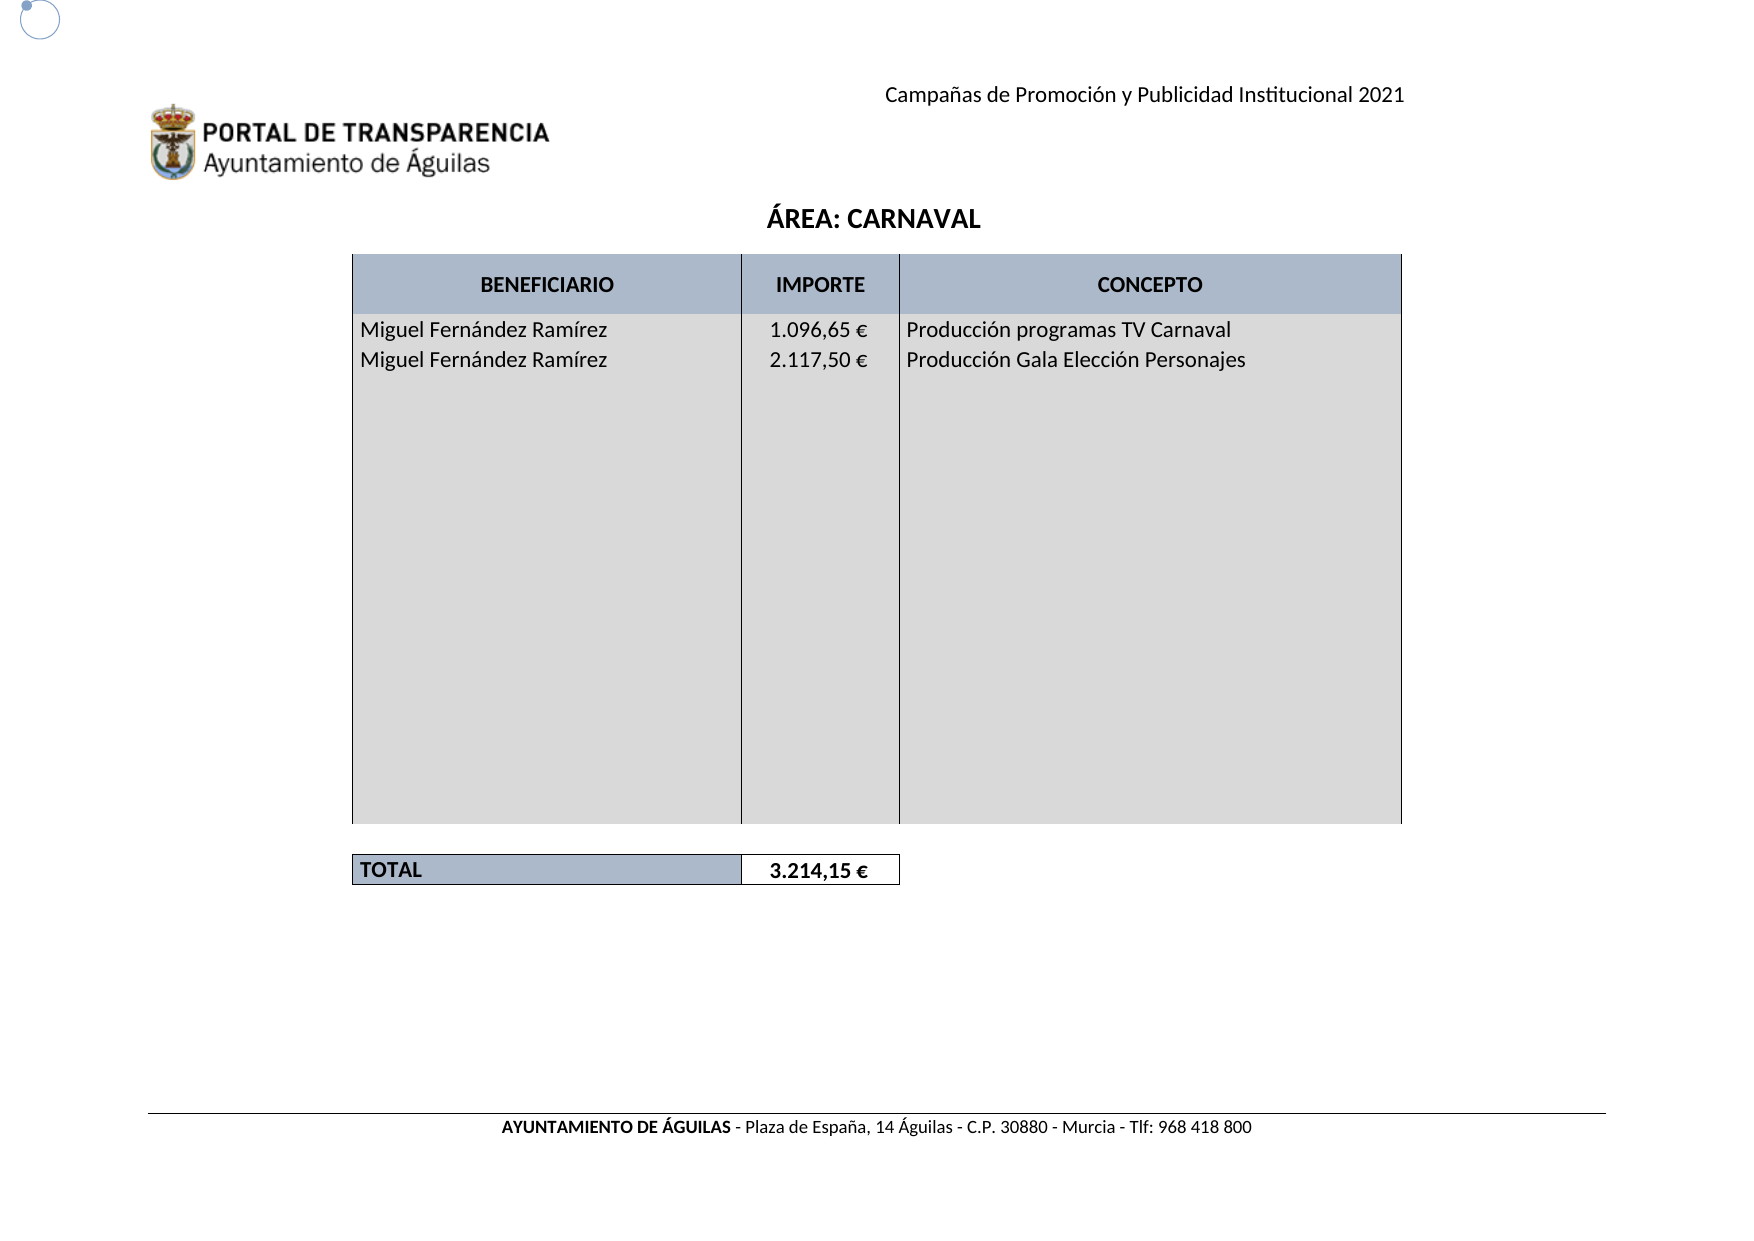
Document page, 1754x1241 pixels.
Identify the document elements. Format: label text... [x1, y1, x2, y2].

table_cell [742, 614, 899, 644]
table_cell [900, 854, 1401, 884]
table_cell [353, 404, 741, 434]
table_cell Miguel Fernández Ramírez [353, 314, 741, 344]
table_cell [353, 764, 741, 794]
table_cell [900, 584, 1401, 614]
table_cell [353, 614, 741, 644]
table_cell 3.214,15 € [742, 855, 899, 884]
table_cell [742, 404, 899, 434]
table_cell [742, 434, 899, 464]
table_cell BENEFICIARIO [353, 254, 741, 314]
table_cell [900, 644, 1401, 674]
table_cell [353, 464, 741, 494]
table_cell [353, 644, 741, 674]
table_cell Producción Gala Elección Personajes [900, 344, 1401, 374]
table_cell [900, 614, 1401, 644]
table_cell [900, 794, 1401, 824]
table_cell [900, 464, 1401, 494]
table_cell [742, 764, 899, 794]
table_cell [353, 434, 741, 464]
table_cell [742, 674, 899, 704]
table_cell [742, 494, 899, 524]
table_cell TOTAL [353, 855, 741, 884]
table_cell [742, 644, 899, 674]
table_cell [353, 584, 741, 614]
table_cell [353, 674, 741, 704]
table_cell [742, 824, 899, 854]
table_cell [742, 464, 899, 494]
table_cell [742, 554, 899, 584]
table_cell CONCEPTO [900, 254, 1401, 314]
table_cell [742, 794, 899, 824]
table_cell [742, 584, 899, 614]
table_cell [742, 734, 899, 764]
table_cell IMPORTE [742, 254, 899, 314]
table_cell [900, 704, 1401, 734]
table_cell [900, 674, 1401, 704]
table_cell [900, 434, 1401, 464]
table_cell 2.117,50 € [742, 344, 899, 374]
table_cell [900, 554, 1401, 584]
table_cell Miguel Fernández Ramírez [353, 344, 741, 374]
table_cell [353, 494, 741, 524]
table_cell [900, 374, 1401, 404]
table_cell [899, 824, 1401, 854]
table_cell [900, 494, 1401, 524]
table_cell [742, 374, 899, 404]
table_cell [742, 704, 899, 734]
table_cell [353, 554, 741, 584]
table_cell [353, 704, 741, 734]
table_cell [900, 734, 1401, 764]
table_cell [900, 404, 1401, 434]
table_cell [353, 824, 742, 854]
table_cell Producción programas TV Carnaval [900, 314, 1401, 344]
table_cell [900, 524, 1401, 554]
table_cell [900, 764, 1401, 794]
table_cell 1.096,65 € [742, 314, 899, 344]
table_header ÁREA: CARNAVAL [353, 183, 1401, 254]
table_cell [353, 374, 741, 404]
table_cell [742, 524, 899, 554]
table_cell [353, 734, 741, 764]
table_cell [353, 794, 741, 824]
table_cell [353, 524, 741, 554]
